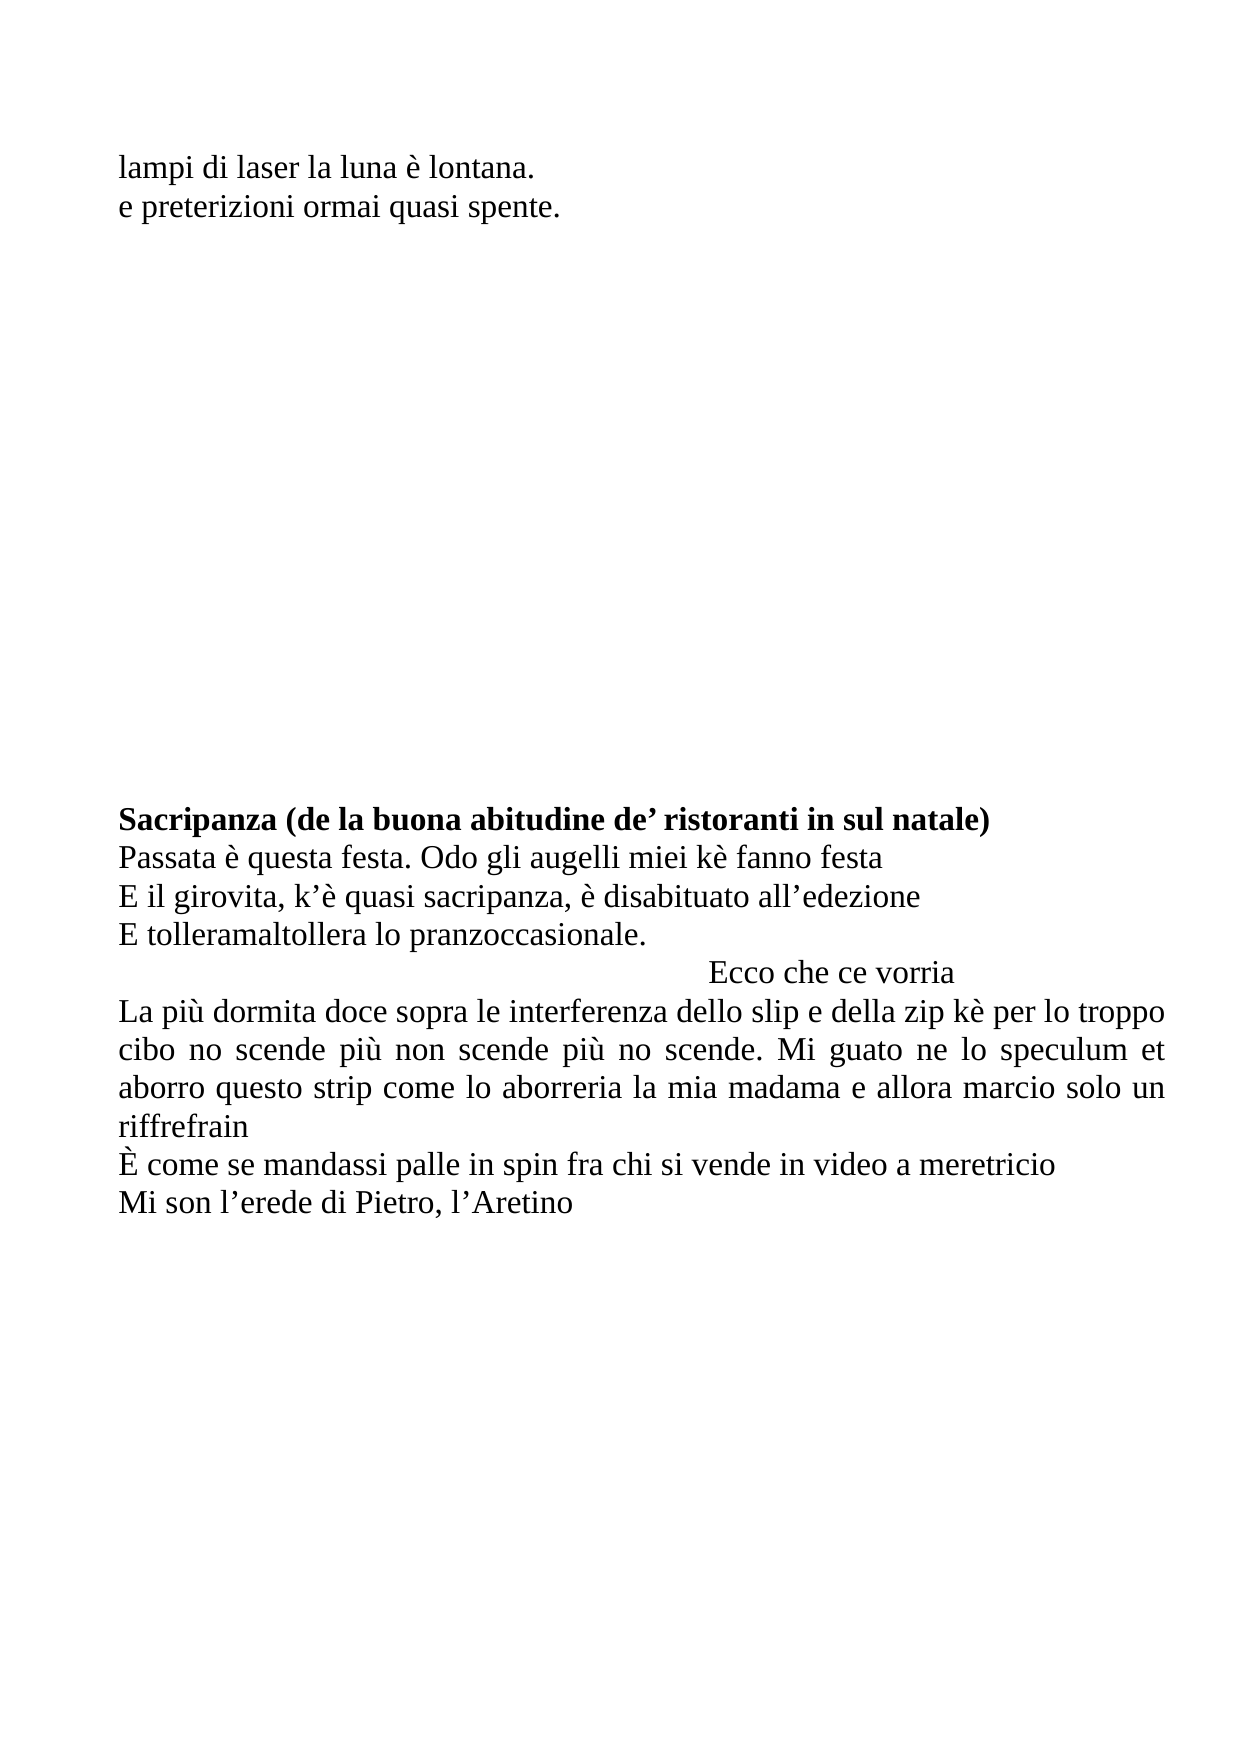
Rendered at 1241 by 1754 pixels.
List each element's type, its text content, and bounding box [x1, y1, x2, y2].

text La più dormita doce sopra le interferenza dello slip e della zip kè per lo troppo cibo no scende più non scende più no scende. Mi guato ne lo speculum et aborro questo strip come lo aborreria la mia madama e allora marcio solo un riffrefrain [118, 991, 1167, 1144]
text Sacripanza (de la buona abitudine de’ ristoranti in sul natale) [118, 799, 1167, 838]
text Passata è questa festa. Odo gli augelli miei kè fanno festa [118, 838, 1167, 876]
text È come se mandassi palle in spin fra chi si vende in video a meretricio [118, 1144, 1167, 1183]
text e preterizioni ormai quasi spente. [118, 186, 1122, 224]
text lampi di laser la luna è lontana. [118, 148, 1122, 186]
text Ecco che ce vorria [118, 953, 1167, 991]
text Mi son l’erede di Pietro, l’Aretino [118, 1183, 1167, 1221]
text E il girovita, k’è quasi sacripanza, è disabituato all’edezione [118, 876, 1167, 914]
text E tolleramaltollera lo pranzoccasionale. [118, 914, 1167, 953]
